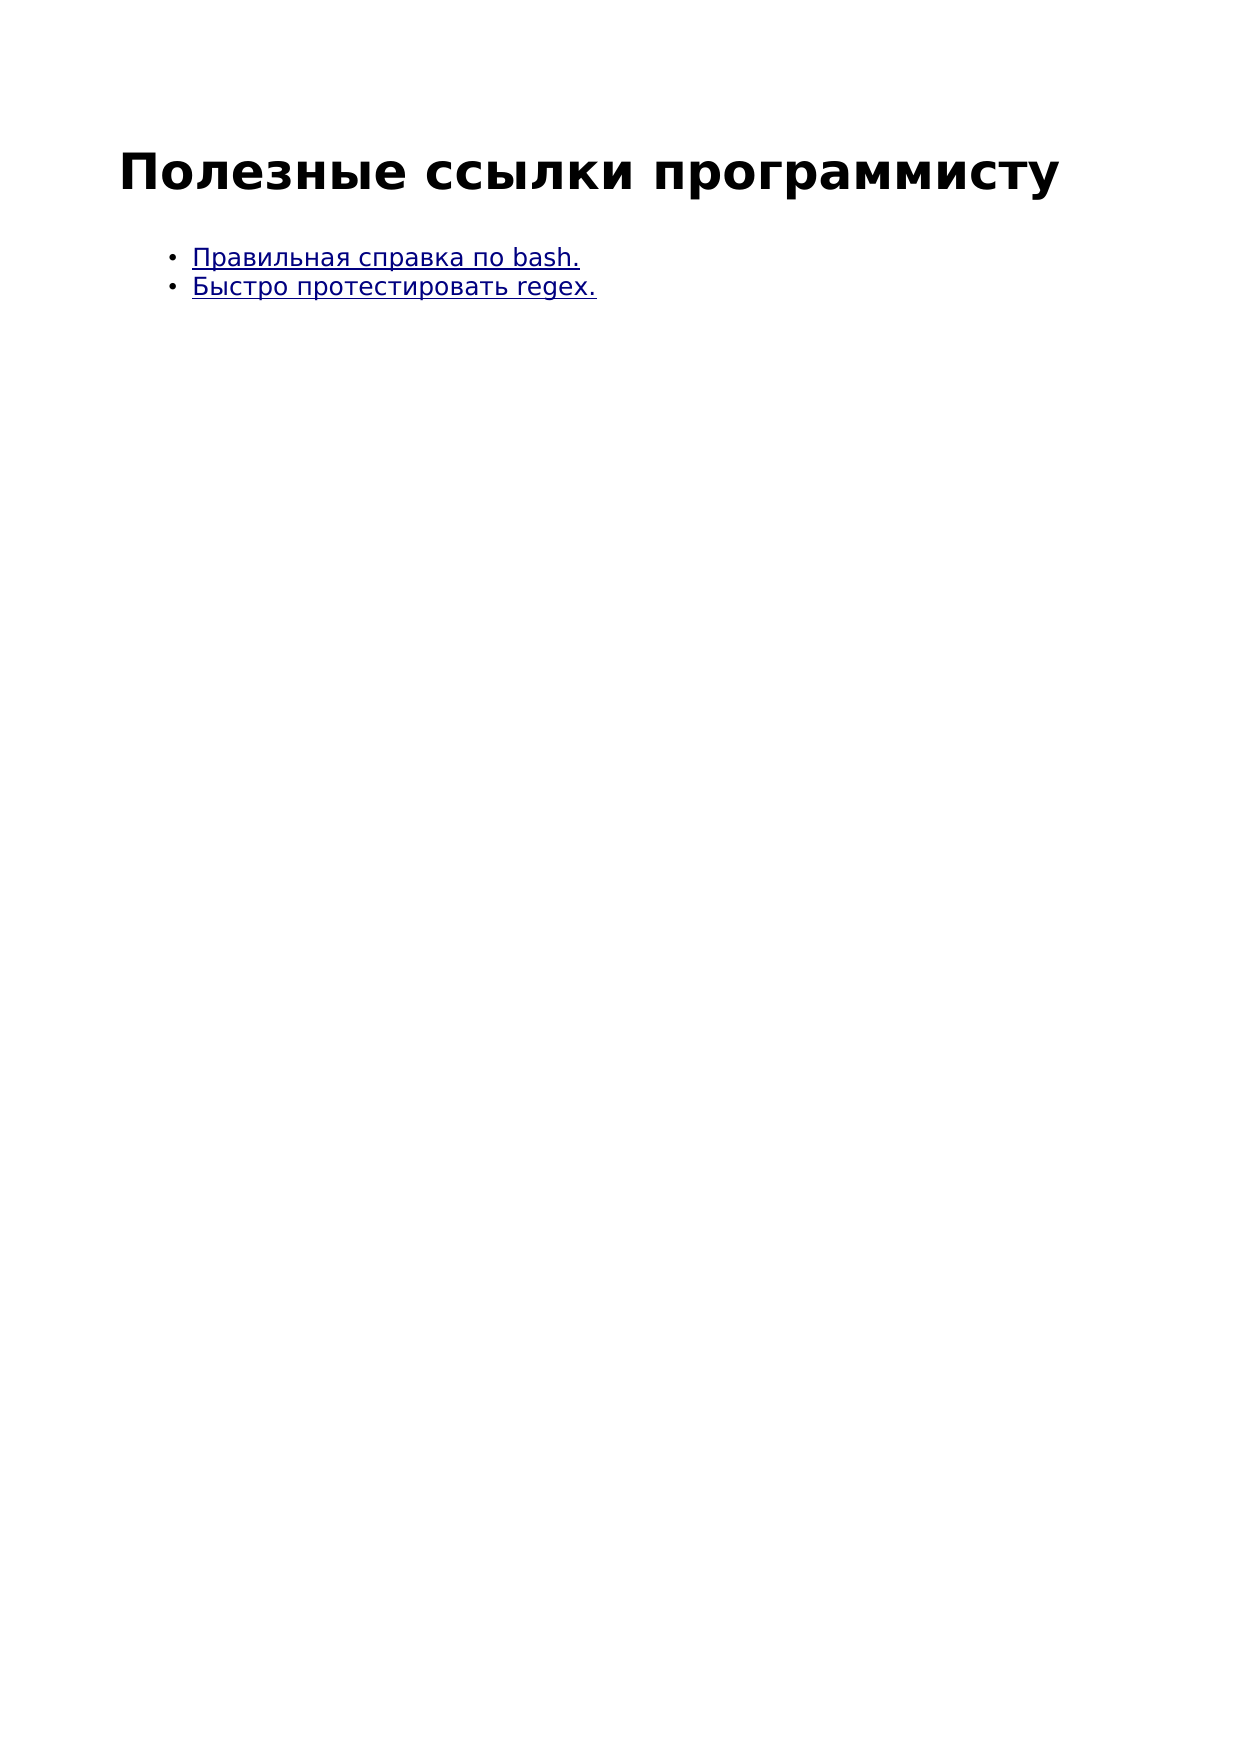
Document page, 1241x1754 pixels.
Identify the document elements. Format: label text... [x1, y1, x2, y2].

list Правильная справка по bash. [177, 243, 1122, 272]
list Быстро протестировать regex. [177, 272, 1122, 302]
subtitle Полезные ссылки программисту [118, 143, 1122, 201]
